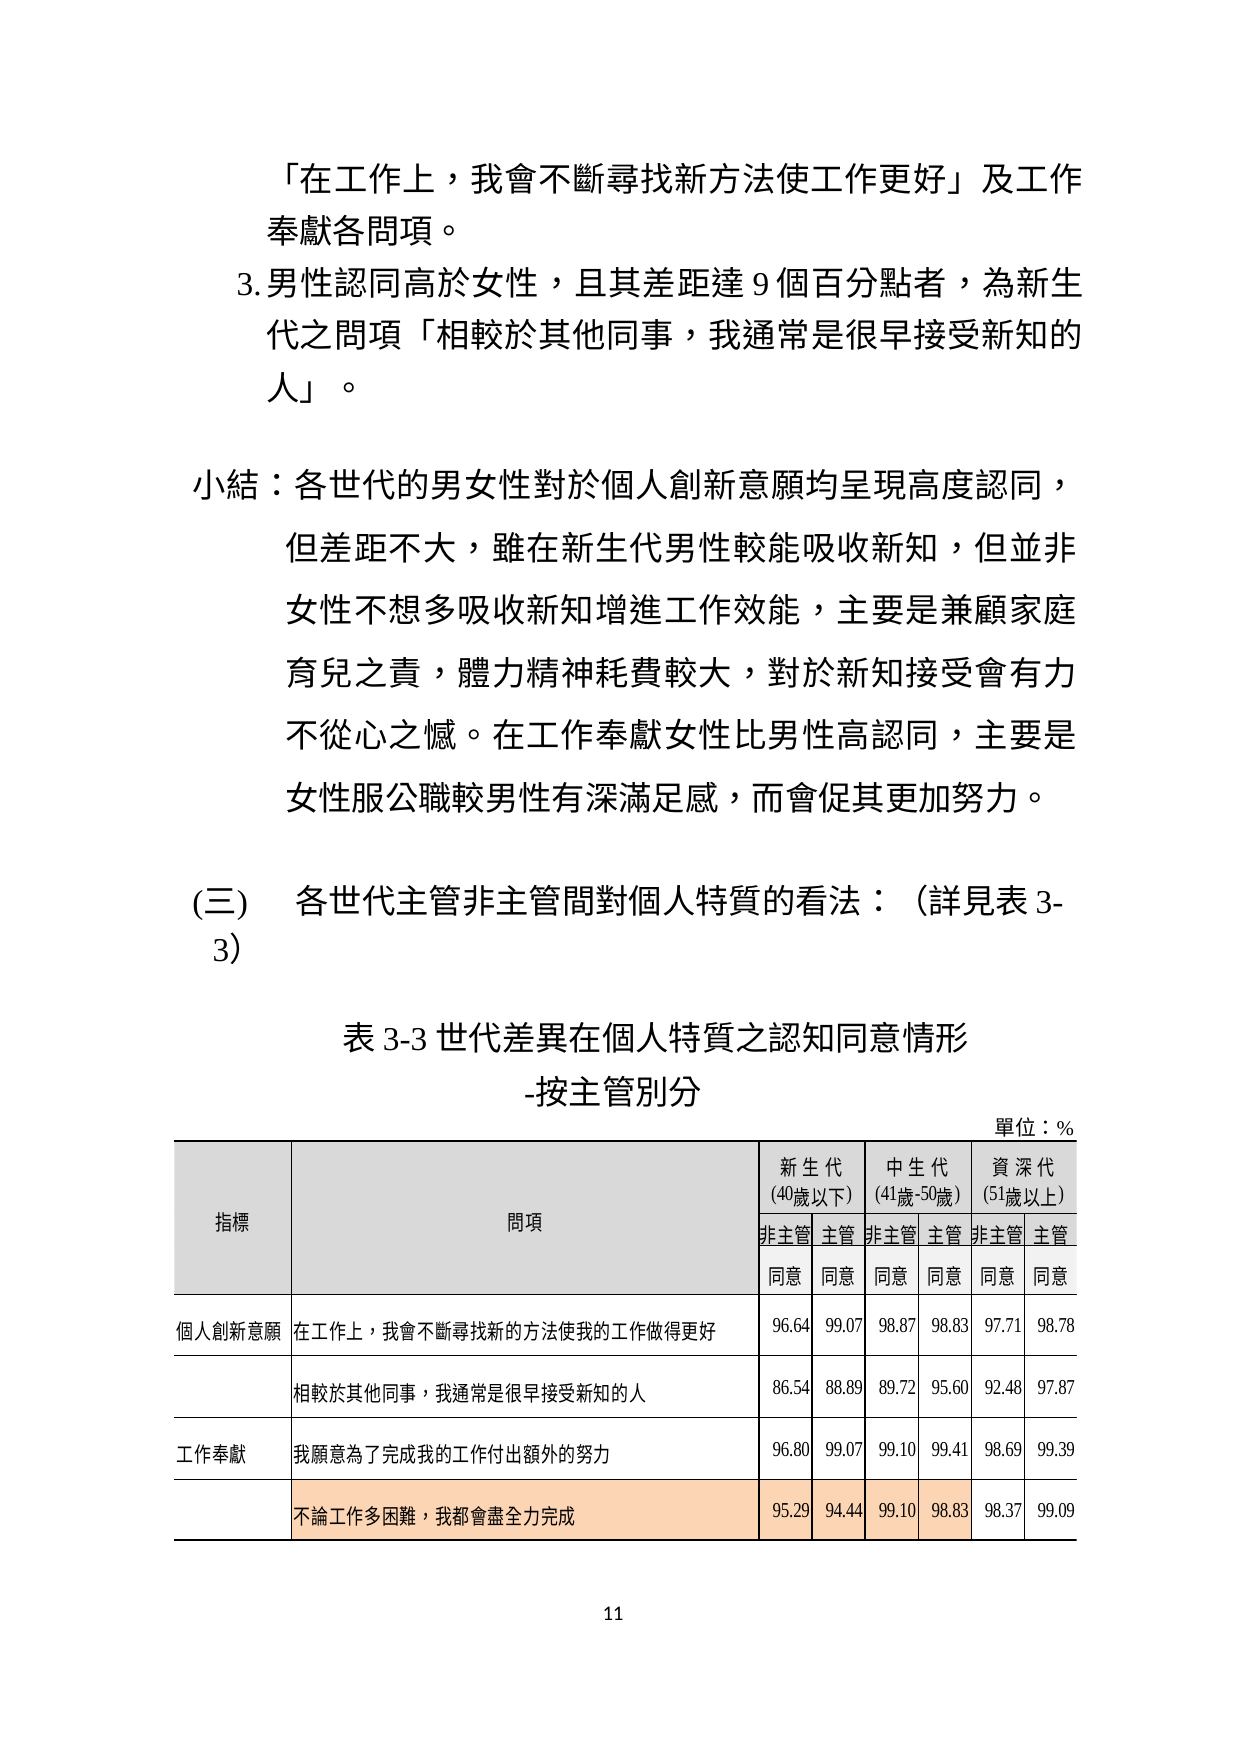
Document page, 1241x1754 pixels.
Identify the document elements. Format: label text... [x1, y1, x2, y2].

list 「在工作上，我會不斷尋找新方法使工作更好」及工作奉獻各問項。 [236, 150, 1084, 254]
text 單位：% [148, 1110, 1074, 1142]
text 表3-3 世代差異在個人特質之認知同意情形 [227, 1008, 1084, 1060]
text 小結：各世代的男女性對於個人創新意願均呈現高度認同，但差距不大，雖在新生代男性較能吸收新知，但並非女性不想多吸收新知增進工作效能，主要是兼顧家庭育兒之責，體力精神耗費較大，對於新知接受會有力不從心之憾。在工作奉獻女性比男性高認同，主要是女性服公職較男性有深滿足感，而會促其更加努力。 [192, 448, 1078, 823]
list 男性認同高於女性，且其差距達9個百分點者，為新生代之問項「相較於其他同事，我通常是很早接受新知的人」。 [236, 254, 1084, 410]
list 各世代主管非主管間對個人特質的看法：（詳見表3-3） [192, 875, 1078, 971]
text -按主管別分 [148, 1079, 1078, 1110]
